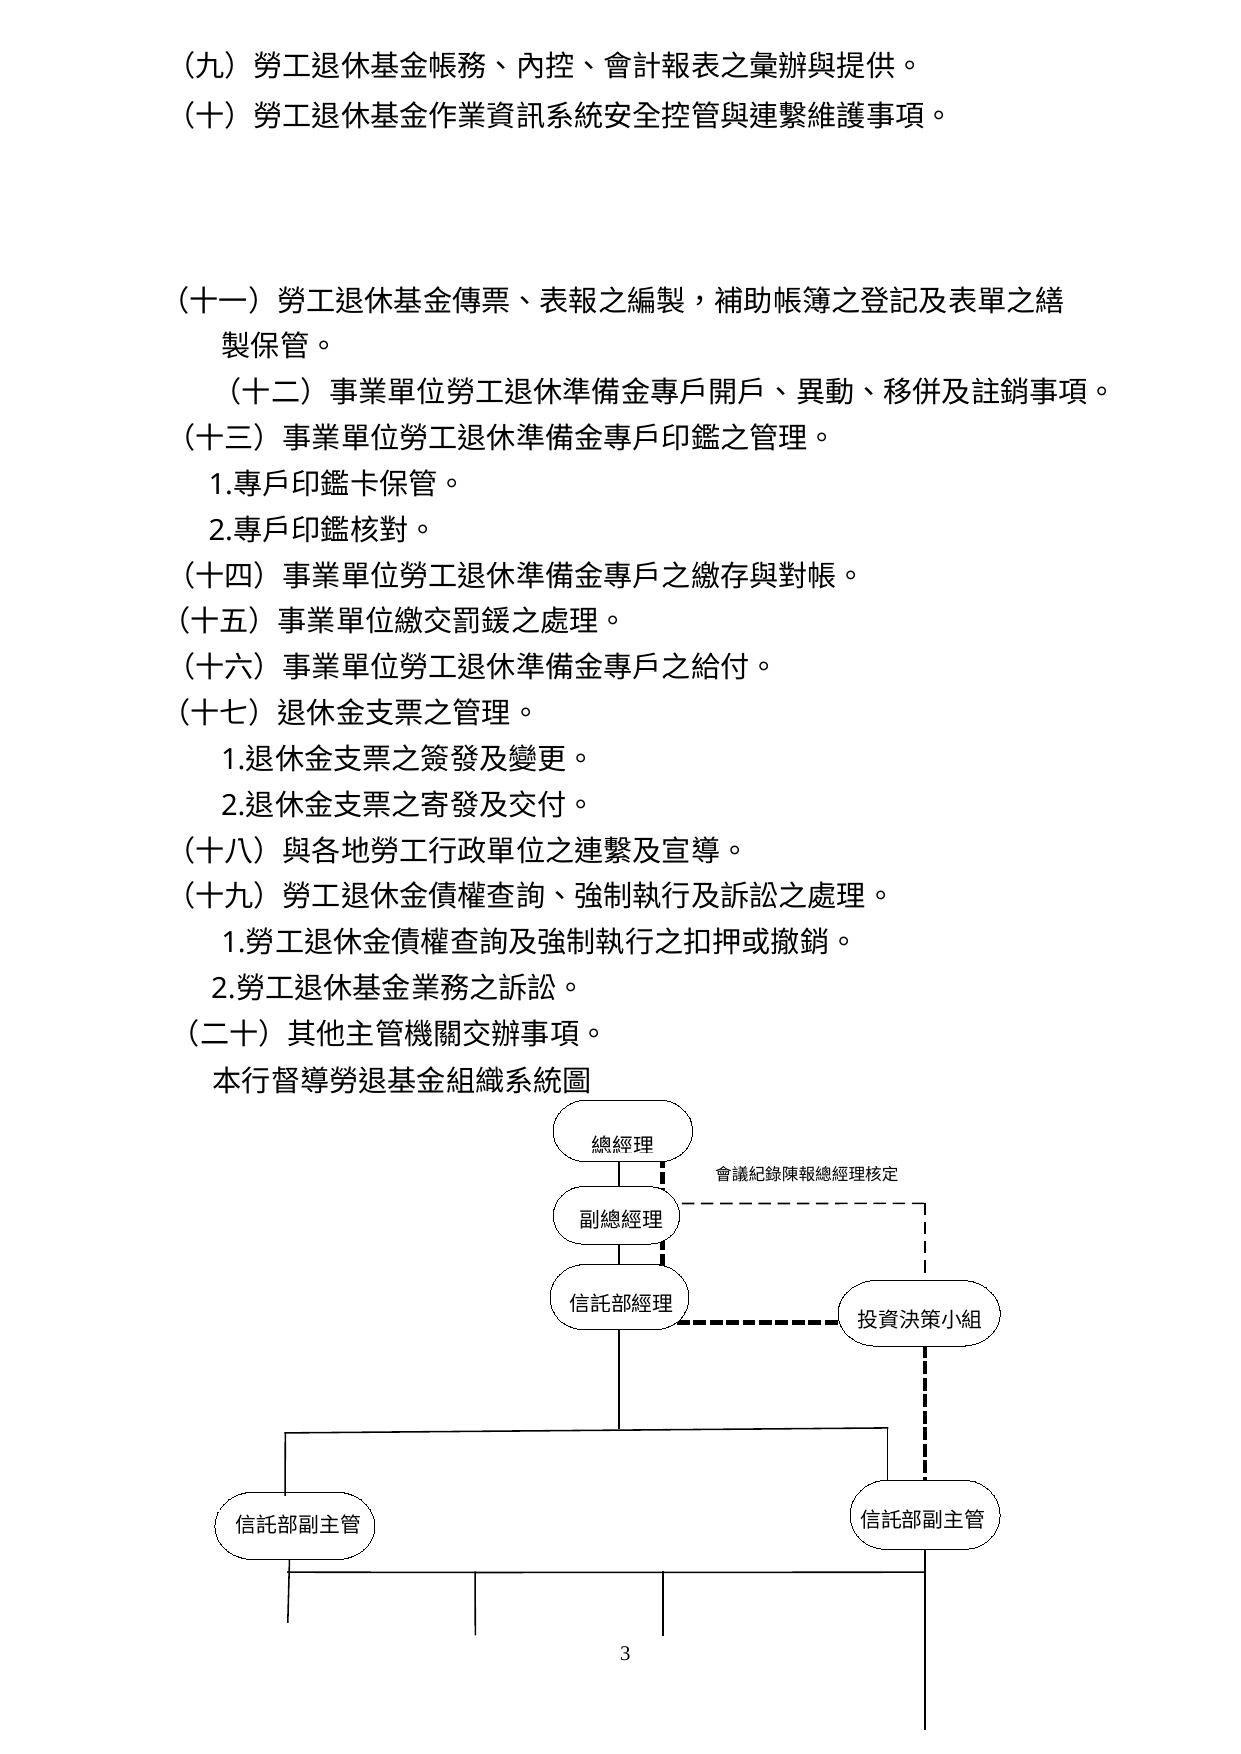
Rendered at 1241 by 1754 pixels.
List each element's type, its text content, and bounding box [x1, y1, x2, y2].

text （十九）勞工退休金債權查詢、強制執行及訴訟之處理。 [113, 870, 1113, 916]
text （十五）事業單位繳交罰鍰之處理。 [100, 595, 1113, 641]
text 信託部副主管 [857, 1503, 988, 1530]
text 製保管。 [100, 320, 1113, 366]
text 副總經理 [569, 1203, 671, 1232]
text （九）勞工退休基金帳務、內控、會計報表之彙辦與提供。 [113, 39, 1113, 89]
text 1.勞工退休金債權查詢及強制執行之扣押或撤銷。 [138, 916, 1113, 962]
text 2.勞工退休基金業務之訴訟。 [113, 962, 1113, 1008]
text 1.專戶印鑑卡保管。 [125, 458, 1113, 503]
text （十八）與各地勞工行政單位之連繫及宣導。 [113, 824, 1113, 870]
text 1.退休金支票之簽發及變更。 [138, 733, 1113, 778]
text 信託部經理 [563, 1287, 674, 1312]
text （十一）勞工退休基金傳票、表報之編製，補助帳簿之登記及表單之繕 [138, 274, 1113, 320]
text 2.專戶印鑑核對。 [125, 503, 1113, 549]
text （十）勞工退休基金作業資訊系統安全控管與連繫維護事項。 [113, 89, 1113, 139]
text （十四）事業單位勞工退休準備金專戶之繳存與對帳。 [113, 549, 1113, 595]
text （十三）事業單位勞工退休準備金專戶印鑑之管理。 [113, 412, 1113, 458]
text 投資決策小組 [850, 1303, 989, 1329]
text （十二）事業單位勞工退休準備金專戶開戶、異動、移併及註銷事項。 [119, 366, 1119, 412]
text （二十）其他主管機關交辦事項。 [125, 1008, 1113, 1053]
text 2.退休金支票之寄發及交付。 [138, 778, 1113, 824]
text 總經理 [573, 1129, 663, 1153]
text （十六）事業單位勞工退休準備金專戶之給付。 [113, 641, 1113, 687]
text 會議紀錄陳報總經理核定 [715, 1161, 962, 1184]
text 本行督導勞退基金組織系統圖 [137, 1053, 1113, 1103]
text （十七）退休金支票之管理。 [100, 687, 1113, 733]
text 信託部副主管 [232, 1508, 364, 1538]
